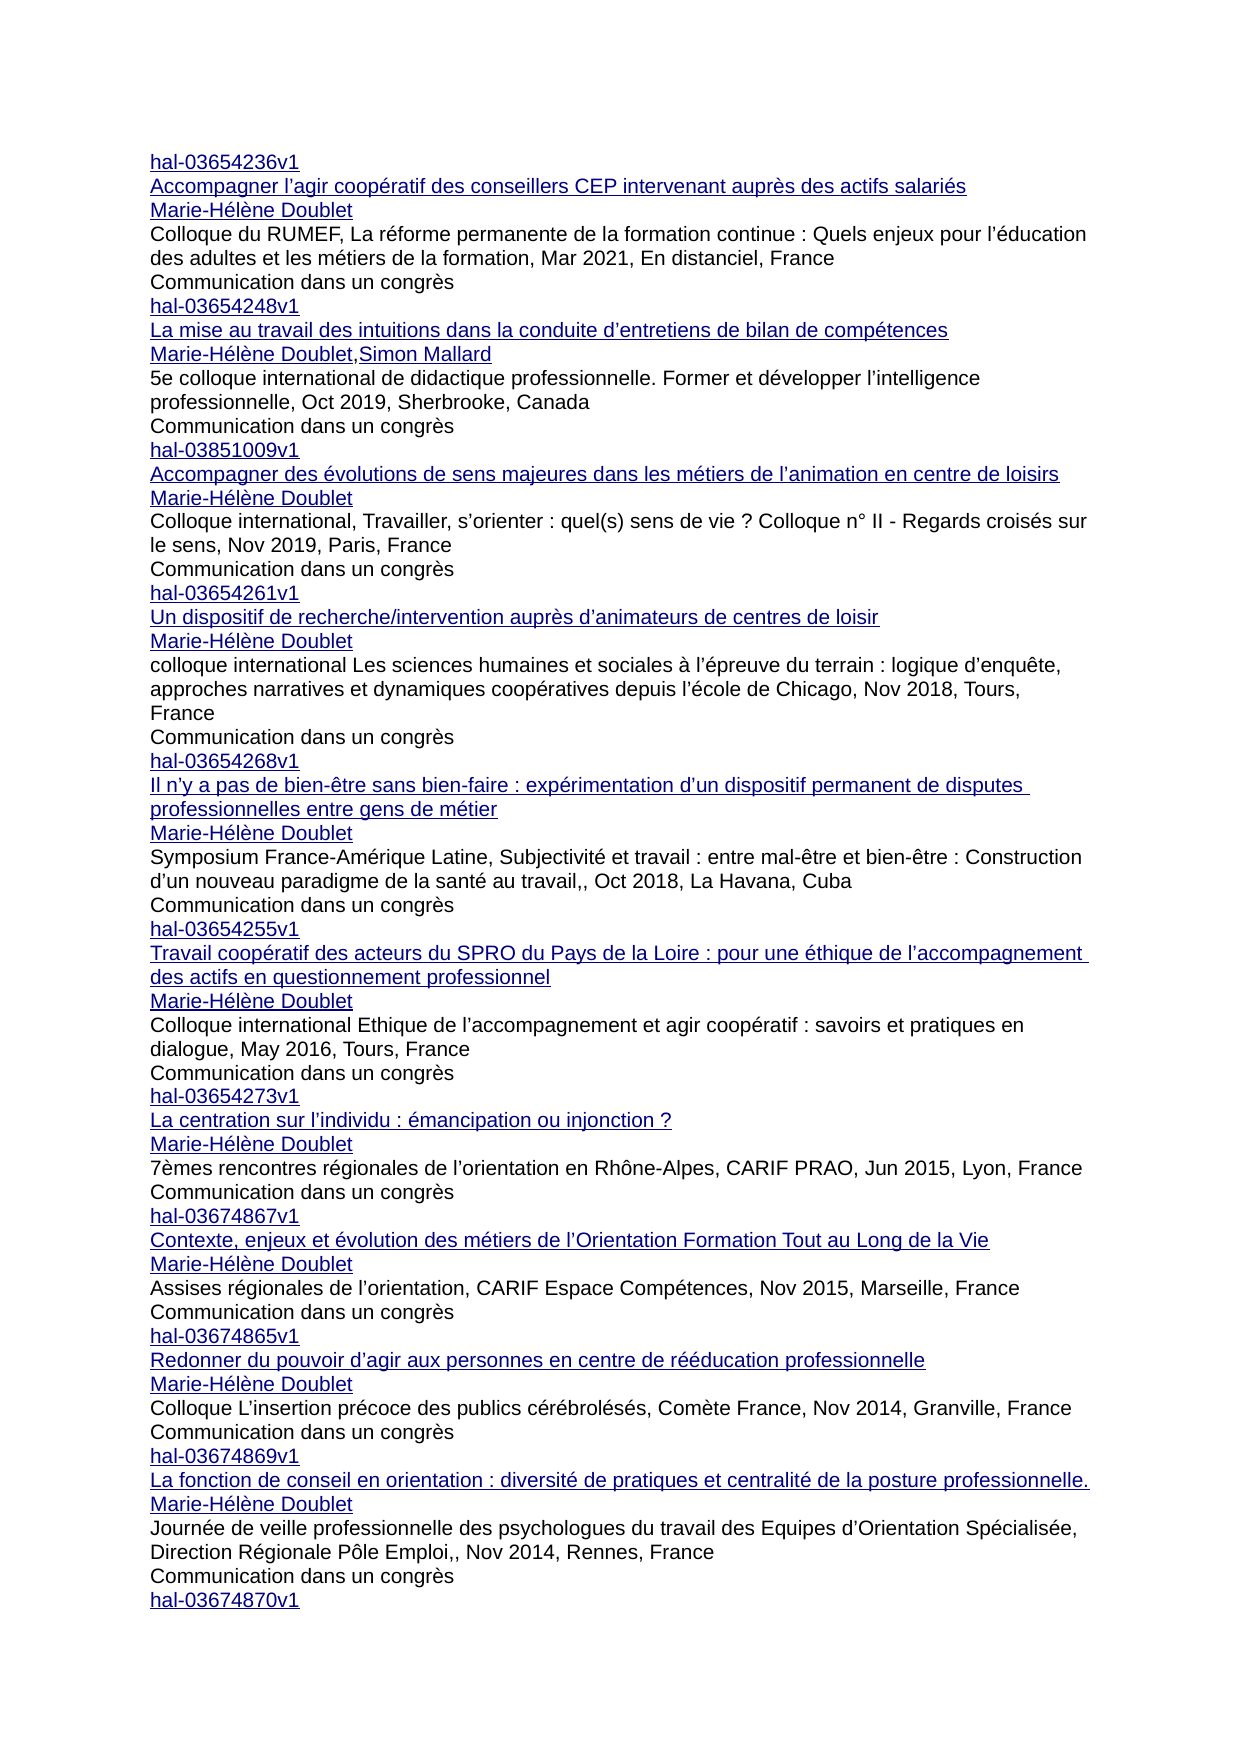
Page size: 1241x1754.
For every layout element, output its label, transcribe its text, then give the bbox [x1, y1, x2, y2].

table_cell Contexte, enjeux et évolution des métiers de l’Orientation Formation Tout au Long de la Vie Marie-Hélène Doublet Assises régionales de l’orientation, CARIF Espace Compétences, Nov 2015, Marseille, France Communication dans un congrès hal-03674865v1 [150, 1228, 1090, 1348]
table_cell Accompagner l’agir coopératif des conseillers CEP intervenant auprès des actifs salariés Marie-Hélène Doublet Colloque du RUMEF, La réforme permanente de la formation continue : Quels enjeux pour l’éducation des adultes et les métiers de la formation, Mar 2021, En distanciel, France Communication dans un congrès hal-03654248v1 [150, 174, 1090, 318]
table_cell Marie-Hélène Doublet Journée de veille professionnelle des psychologues du travail des Equipes d’Orientation Spécialisée, Direction Régionale Pôle Emploi,, Nov 2014, Rennes, France Communication dans un congrès hal-03674870v1 [150, 1490, 1090, 1611]
table_cell Travail coopératif des acteurs du SPRO du Pays de la Loire : pour une éthique de l’accompagnement des actifs en questionnement professionnel Marie-Hélène Doublet Colloque international Ethique de l’accompagnement et agir coopératif : savoirs et pratiques en dialogue, May 2016, Tours, France Communication dans un congrès hal-03654273v1 [150, 941, 1090, 1108]
table_cell La centration sur l’individu : émancipation ou injonction ? Marie-Hélène Doublet 7èmes rencontres régionales de l’orientation en Rhône-Alpes, CARIF PRAO, Jun 2015, Lyon, France Communication dans un congrès hal-03674867v1 [150, 1108, 1090, 1228]
table_cell Accompagner des évolutions de sens majeures dans les métiers de l’animation en centre de loisirs Marie-Hélène Doublet Colloque international, Travailler, s’orienter : quel(s) sens de vie ? Colloque n° II - Regards croisés sur le sens, Nov 2019, Paris, France Communication dans un congrès hal-03654261v1 [150, 461, 1090, 605]
table_cell Un dispositif de recherche/intervention auprès d’animateurs de centres de loisir Marie-Hélène Doublet colloque international Les sciences humaines et sociales à l’épreuve du terrain : logique d’enquête, approches narratives et dynamiques coopératives depuis l’école de Chicago, Nov 2018, Tours, France Communication dans un congrès hal-03654268v1 [150, 605, 1090, 773]
table_cell La mise au travail des intuitions dans la conduite d’entretiens de bilan de compétences Marie-Hélène Doublet,Simon Mallard 5e colloque international de didactique professionnelle. Former et développer l’intelligence professionnelle, Oct 2019, Sherbrooke, Canada Communication dans un congrès hal-03851009v1 [150, 318, 1090, 461]
table_header hal-03654236v1 [150, 150, 1090, 174]
table_cell Redonner du pouvoir d’agir aux personnes en centre de rééducation professionnelle Marie-Hélène Doublet Colloque L’insertion précoce des publics cérébrolésés, Comète France, Nov 2014, Granville, France Communication dans un congrès hal-03674869v1 [150, 1348, 1090, 1468]
table_cell Il n’y a pas de bien-être sans bien-faire : expérimentation d’un dispositif permanent de disputes professionnelles entre gens de métier Marie-Hélène Doublet Symposium France-Amérique Latine, Subjectivité et travail : entre mal-être et bien-être : Construction d’un nouveau paradigme de la santé au travail,, Oct 2018, La Havana, Cuba Communication dans un congrès hal-03654255v1 [150, 773, 1090, 941]
table_cell La fonction de conseil en orientation : diversité de pratiques et centralité de la posture professionnelle. [150, 1468, 1090, 1489]
